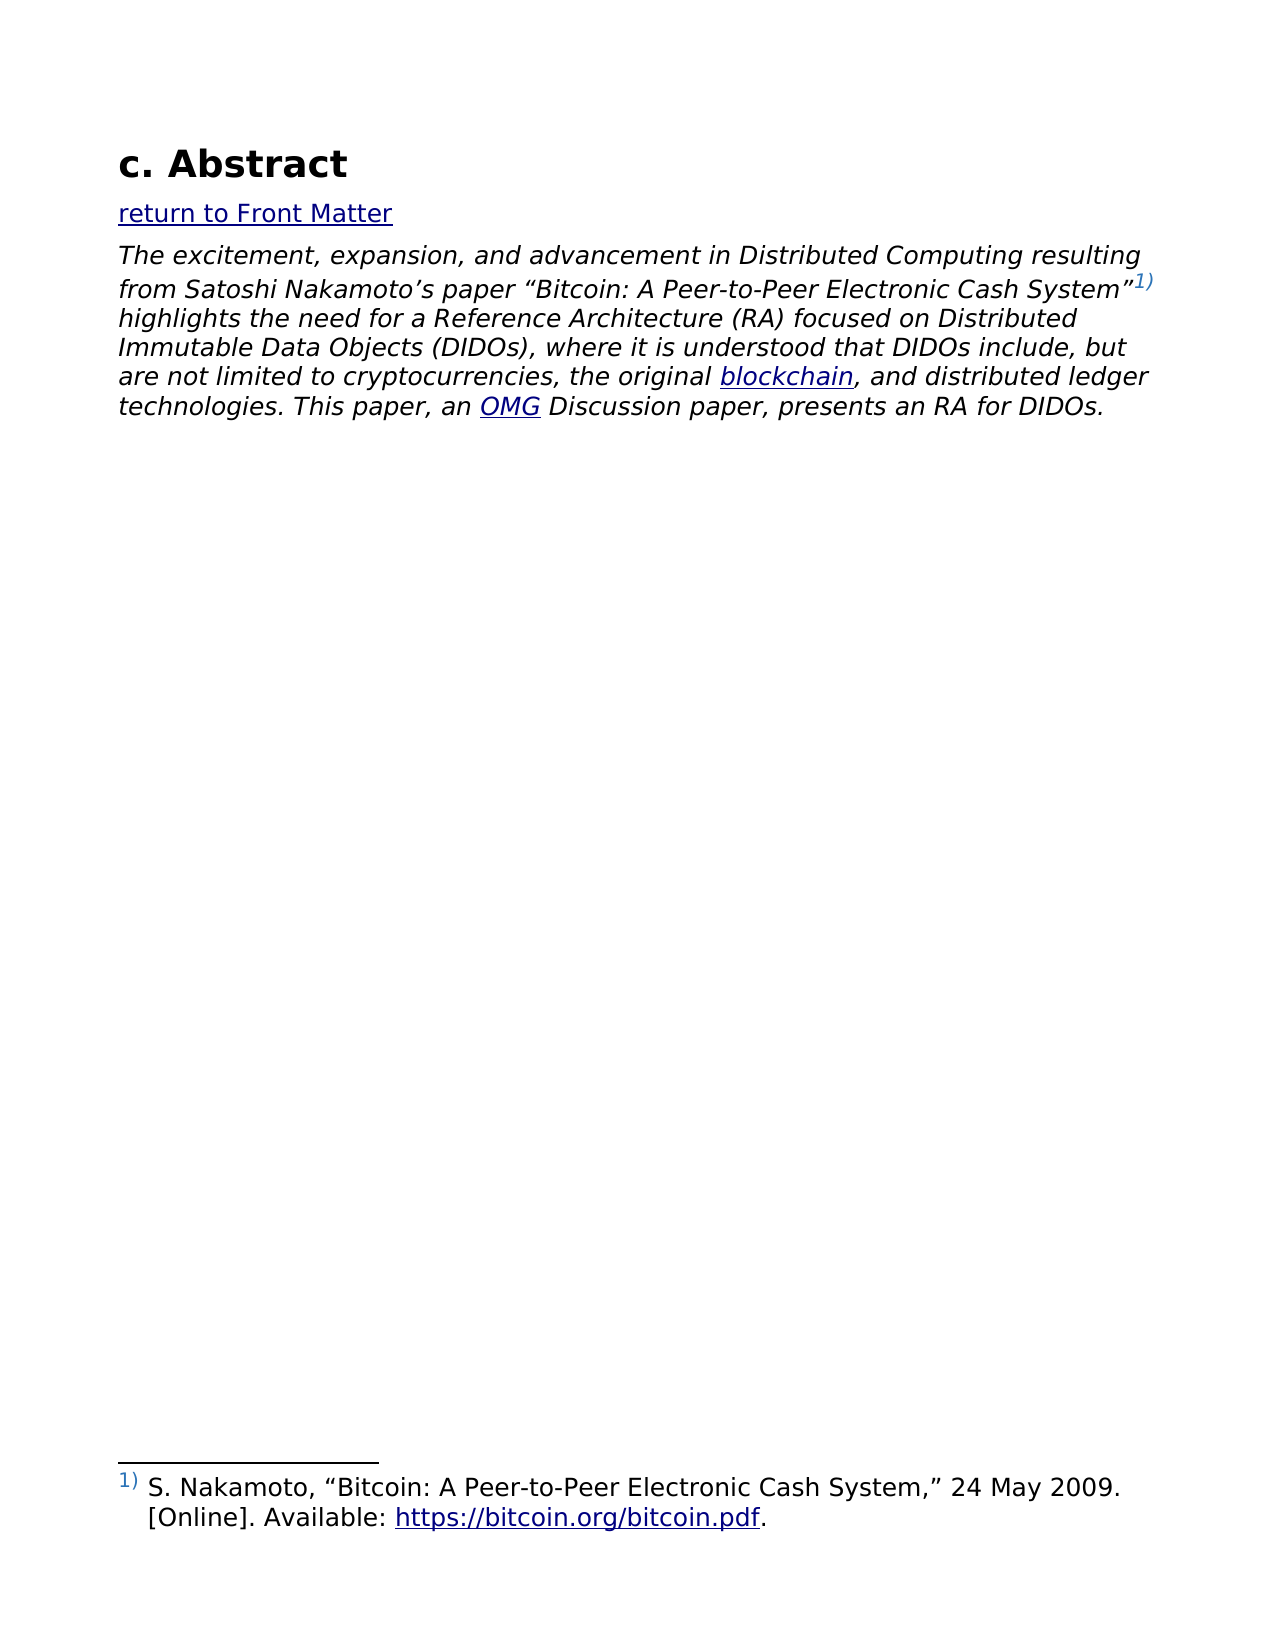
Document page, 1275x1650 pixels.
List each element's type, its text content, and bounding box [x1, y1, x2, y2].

text The excitement, expansion, and advancement in Distributed Computing resulting from Satoshi Nakamoto’s paper “Bitcoin: A Peer-to-Peer Electronic Cash System” highlights the need for a Reference Architecture (RA) focused on Distributed Immutable Data Objects (DIDOs), where it is understood that DIDOs include, but are not limited to cryptocurrencies, the original blockchain, and distributed ledger technologies. This paper, an OMG Discussion paper, presents an RA for DIDOs. [118, 241, 1157, 421]
text return to Front Matter [118, 199, 1157, 228]
subtitle c. Abstract [118, 143, 1157, 187]
text S. Nakamoto, “Bitcoin: A Peer-to-Peer Electronic Cash System,” 24 May 2009. [Online]. Available: https://bitcoin.org/bitcoin.pdf. [118, 1469, 1157, 1532]
